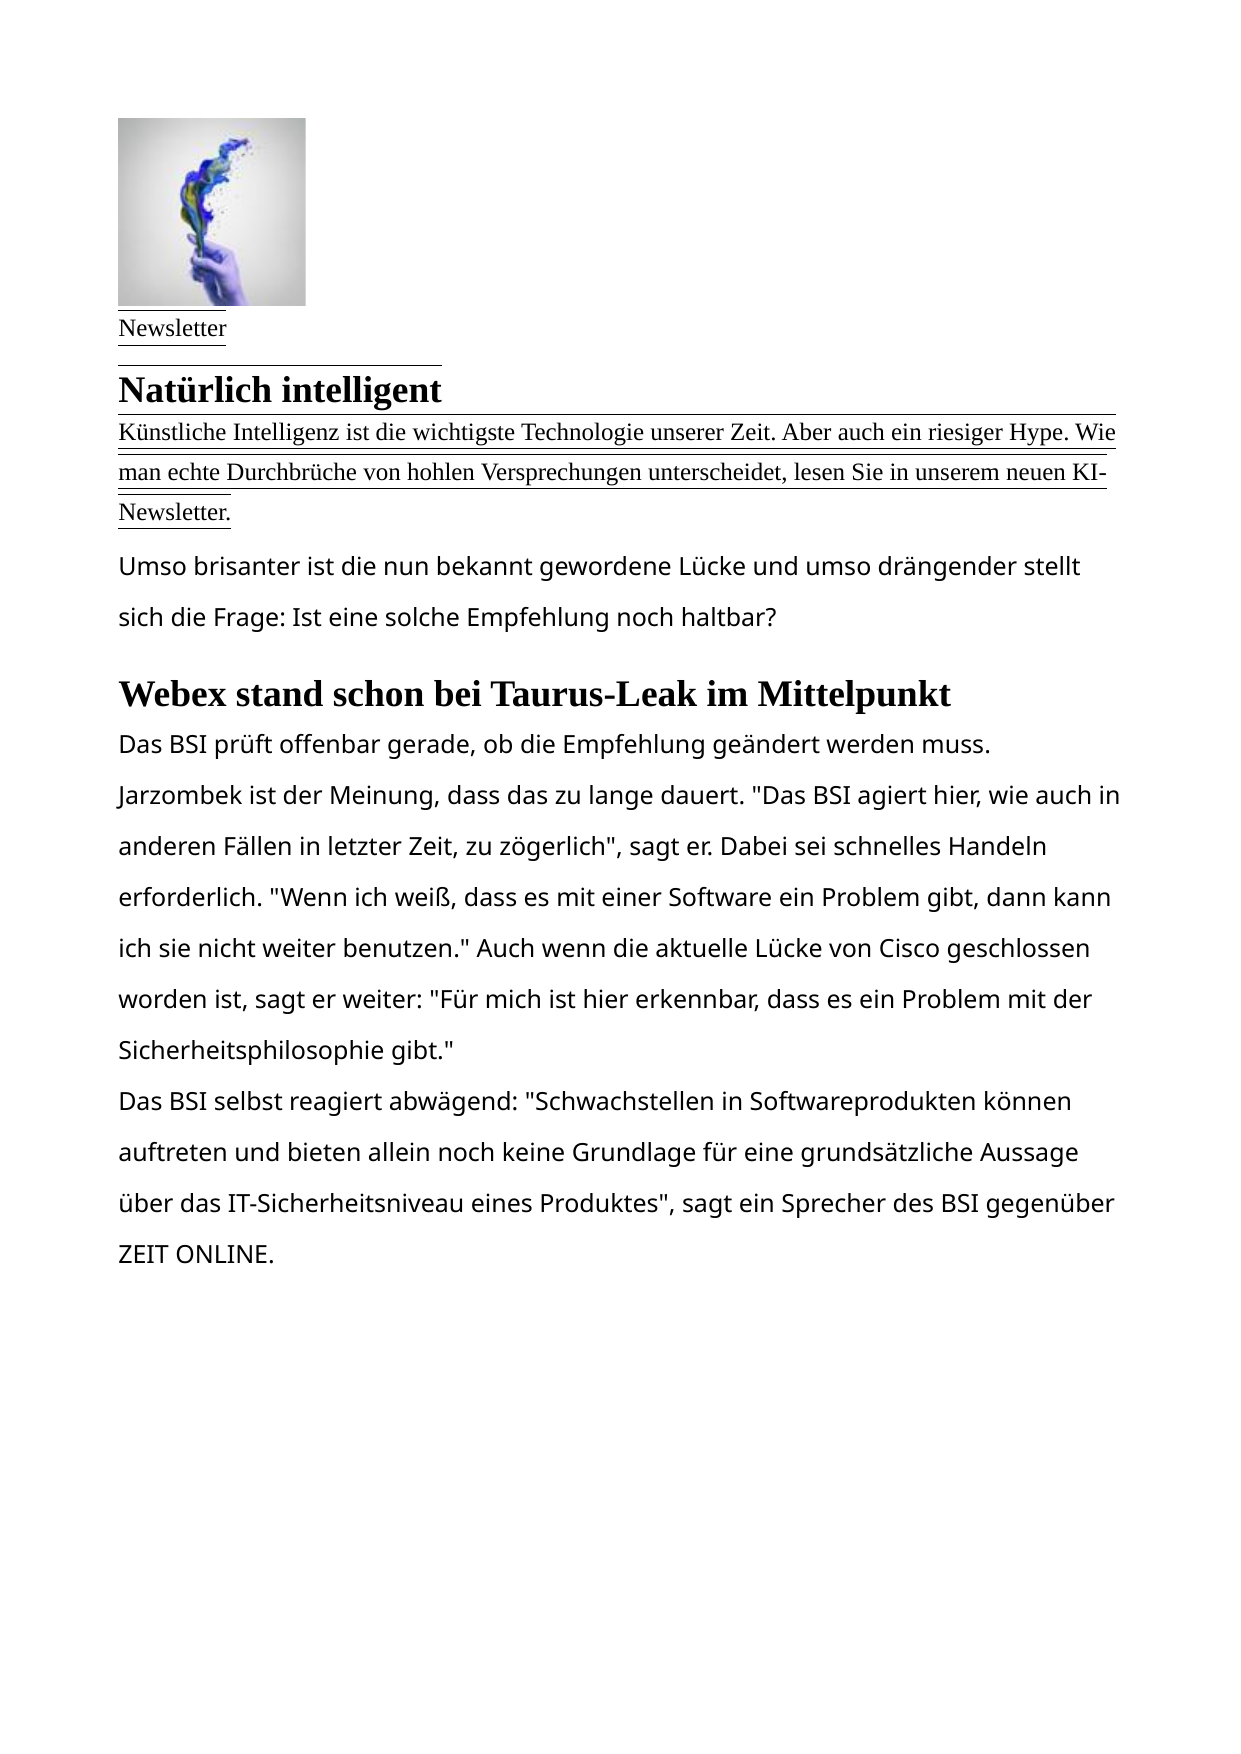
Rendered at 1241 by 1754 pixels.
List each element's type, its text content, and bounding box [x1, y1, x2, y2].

text Newsletter [118, 310, 1122, 345]
text Das BSI prüft offenbar gerade, ob die Empfehlung geändert werden muss. Jarzombek ist der Meinung, dass das zu lange dauert. "Das BSI agiert hier, wie auch in anderen Fällen in letzter Zeit, zu zögerlich", sagt er. Dabei sei schnelles Handeln erforderlich. "Wenn ich weiß, dass es mit einer Software ein Problem gibt, dann kann ich sie nicht weiter benutzen." Auch wenn die aktuelle Lücke von Cisco geschlossen worden ist, sagt er weiter: "Für mich ist hier erkennbar, dass es ein Problem mit der Sicherheitsphilosophie gibt." [118, 727, 1122, 1067]
subtitle Natürlich intelligent [118, 364, 1122, 414]
text Umso brisanter ist die nun bekannt gewordene Lücke und umso drängender stellt sich die Frage: Ist eine solche Empfehlung noch haltbar? [118, 548, 1122, 633]
text Das BSI selbst reagiert abwägend: "Schwachstellen in Softwareprodukten können auftreten und bieten allein noch keine Grundlage für eine grundsätzliche Aussage über das IT-Sicherheitsniveau eines Produktes", sagt ein Sprecher des BSI gegenüber ZEIT ONLINE. [118, 1084, 1122, 1271]
picture [118, 118, 306, 306]
text Künstliche Intelligenz ist die wichtigste Technologie unserer Zeit. Aber auch ein riesiger Hype. Wie man echte Durchbrüche von hohlen Versprechungen unterscheidet, lesen Sie in unserem neuen KI-Newsletter. [118, 414, 1122, 528]
subtitle Webex stand schon bei Taurus-Leak im Mittelpunkt [118, 671, 1122, 714]
